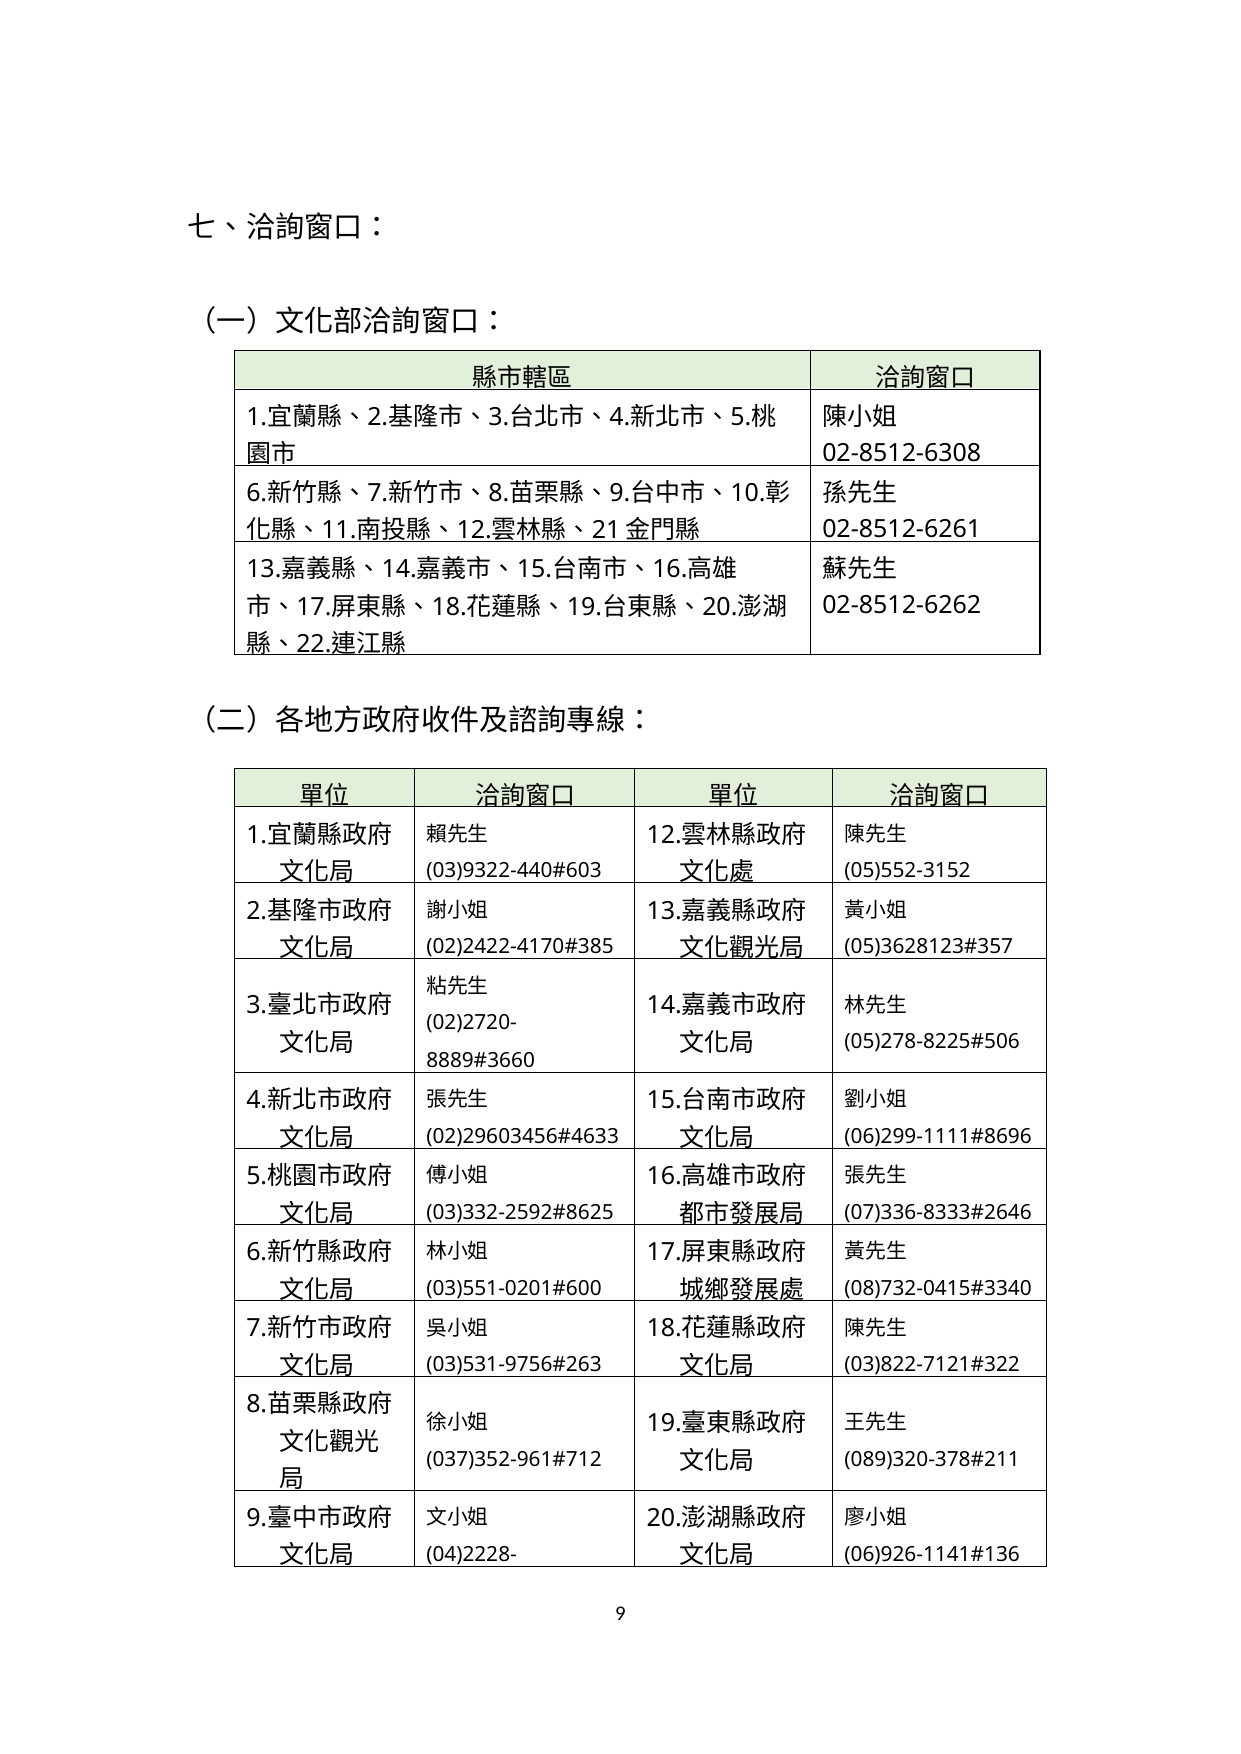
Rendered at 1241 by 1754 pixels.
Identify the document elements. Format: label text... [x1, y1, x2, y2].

table_cell 6.新竹縣、7.新竹市、8.苗栗縣、9.台中市、10.彰化縣、11.南投縣、12.雲林縣、21金門縣 [235, 466, 810, 541]
table_header 單位 [635, 769, 832, 806]
table_cell 1.宜蘭縣政府文化局 [235, 807, 414, 882]
table_cell 林小姐 (03)551-0201#600 [415, 1225, 634, 1300]
table_header 洽詢窗口 [415, 769, 634, 806]
table_cell 19.臺東縣政府文化局 [635, 1377, 832, 1489]
table_cell 孫先生 02-8512-6261 [811, 466, 1039, 541]
table_cell 廖小姐 (06)926-1141#136 [833, 1491, 1046, 1566]
table_cell 1.宜蘭縣、2.基隆市、3.台北市、4.新北市、5.桃園市 [235, 390, 810, 464]
table_header 單位 [235, 769, 414, 806]
table_cell 劉小姐 (06)299-1111#8696 [833, 1073, 1046, 1148]
table_cell 9.臺中市政府文化局 [235, 1491, 414, 1566]
table_cell 20.澎湖縣政府文化局 [635, 1491, 832, 1566]
table_cell 黃先生 (08)732-0415#3340 [833, 1225, 1046, 1300]
table_cell 吳小姐 (03)531-9756#263 [415, 1301, 634, 1376]
table_cell 陳先生 (05)552-3152 [833, 807, 1046, 882]
table_cell 傅小姐 (03)332-2592#8625 [415, 1149, 634, 1224]
table_cell 13.嘉義縣、14.嘉義市、15.台南市、16.高雄市、17.屏東縣、18.花蓮縣、19.台東縣、20.澎湖縣、22.連江縣 [235, 542, 810, 654]
table_cell 黃小姐 (05)3628123#357 [833, 883, 1046, 958]
table_cell 陳先生 (03)822-7121#322 [833, 1301, 1046, 1376]
table_cell 文小姐 (04)2228- [415, 1491, 634, 1566]
table_cell 陳小姐 02-8512-6308 [811, 390, 1039, 464]
table_header 縣市轄區 [235, 351, 810, 388]
table_cell 3.臺北市政府文化局 [235, 959, 414, 1072]
table_cell 16.高雄市政府都市發展局 [635, 1149, 832, 1224]
table_cell 蘇先生 02-8512-6262 [811, 542, 1039, 654]
table_cell 張先生 (07)336-8333#2646 [833, 1149, 1046, 1224]
table_cell 粘先生 (02)2720-8889#3660 [415, 959, 634, 1072]
table_cell 王先生 (089)320-378#211 [833, 1377, 1046, 1489]
table_cell 18.花蓮縣政府文化局 [635, 1301, 832, 1376]
table_cell 4.新北市政府文化局 [235, 1073, 414, 1148]
text 七、洽詢窗口： [187, 181, 1053, 256]
table_cell 張先生 (02)29603456#4633 [415, 1073, 634, 1148]
table_cell 謝小姐 (02)2422-4170#385 [415, 883, 634, 958]
table_cell 12.雲林縣政府文化處 [635, 807, 832, 882]
table_cell 7.新竹市政府文化局 [235, 1301, 414, 1376]
table_cell 林先生 (05)278-8225#506 [833, 959, 1046, 1072]
table_cell 13.嘉義縣政府文化觀光局 [635, 883, 832, 958]
table_header 洽詢窗口 [833, 769, 1046, 806]
table_cell 2.基隆市政府文化局 [235, 883, 414, 958]
text （一）文化部洽詢窗口： [187, 275, 1053, 350]
table_cell 17.屏東縣政府城鄉發展處 [635, 1225, 832, 1300]
table_cell 5.桃園市政府文化局 [235, 1149, 414, 1224]
table_cell 15.台南市政府文化局 [635, 1073, 832, 1148]
table_cell 6.新竹縣政府文化局 [235, 1225, 414, 1300]
text （二）各地方政府收件及諮詢專線： [187, 674, 1053, 749]
table_cell 8.苗栗縣政府文化觀光局 [235, 1377, 414, 1489]
table_cell 徐小姐 (037)352-961#712 [415, 1377, 634, 1489]
table_cell 賴先生 (03)9322-440#603 [415, 807, 634, 882]
table_header 洽詢窗口 [811, 351, 1039, 388]
table_cell 14.嘉義市政府文化局 [635, 959, 832, 1072]
